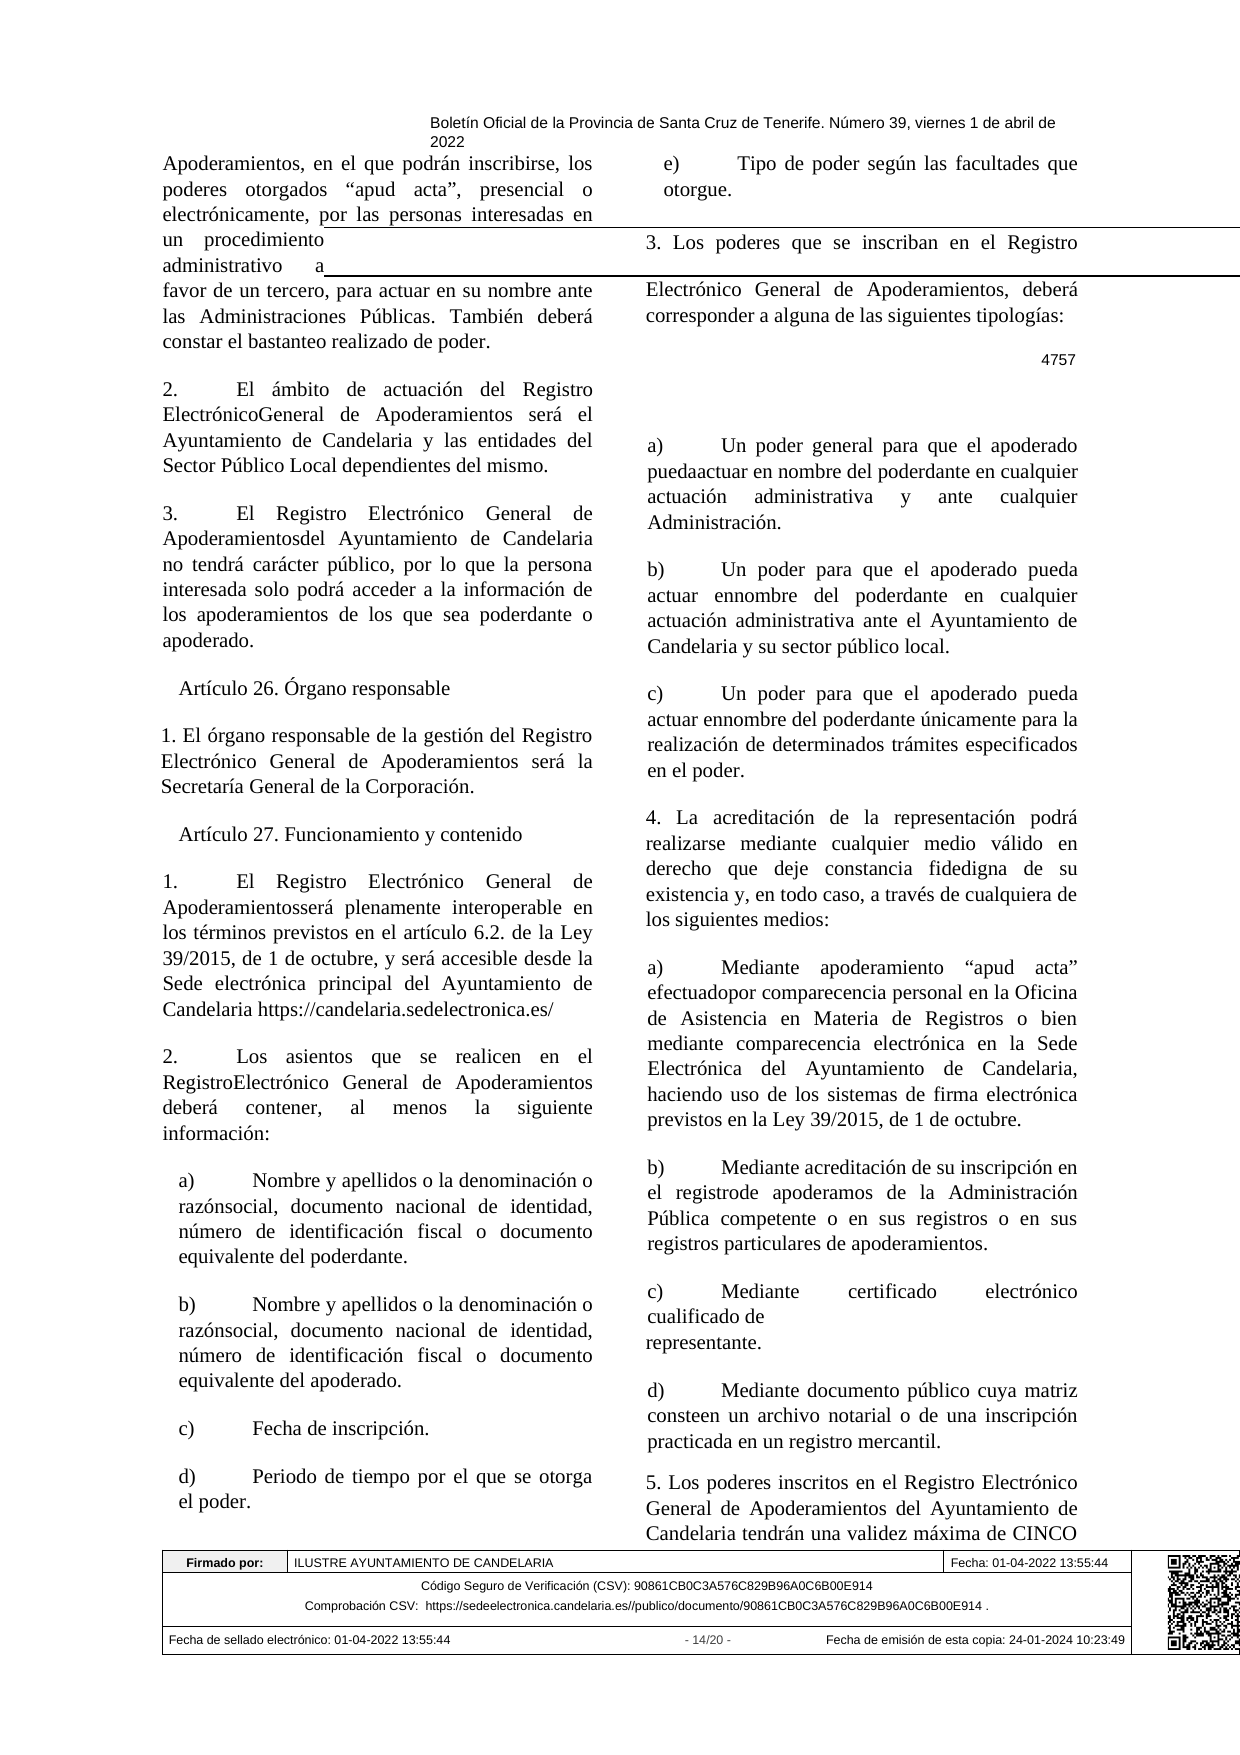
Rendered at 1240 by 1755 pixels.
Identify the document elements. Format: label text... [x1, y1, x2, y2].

list Los asientos que se realicen en el RegistroElectrónico General de Apoderamientos deberá contener, al menos la siguiente información: [162, 1044, 593, 1144]
list Mediante acreditación de su inscripción en el registrode apoderamos de la Administración Pública competente o en sus registros o en sus registros particulares de apoderamientos. [647, 1155, 1078, 1255]
text 1. El órgano responsable de la gestión del Registro Electrónico General de Apoderamientos será la Secretaría General de la Corporación. [161, 723, 593, 798]
list El Registro Electrónico General de Apoderamientosdel Ayuntamiento de Candelaria no tendrá carácter público, por lo que la persona interesada solo podrá acceder a la información de los apoderamientos de los que sea poderdante o apoderado. [162, 501, 593, 652]
list Un poder para que el apoderado pueda actuar ennombre del poderdante en cualquier actuación administrativa ante el Ayuntamiento de Candelaria y su sector público local. [647, 557, 1078, 658]
text 4. La acreditación de la representación podrá realizarse mediante cualquier medio válido en derecho que deje constancia fidedigna de su existencia y, en todo caso, a través de cualquiera de los siguientes medios: [646, 805, 1078, 931]
list Nombre y apellidos o la denominación o razónsocial, documento nacional de identidad, número de identificación fiscal o documento equivalente del poderdante. [178, 1168, 593, 1268]
list Nombre y apellidos o la denominación o razónsocial, documento nacional de identidad, número de identificación fiscal o documento equivalente del apoderado. [178, 1292, 593, 1392]
text 4757 [647, 350, 1076, 368]
list El ámbito de actuación del Registro ElectrónicoGeneral de Apoderamientos será el Ayuntamiento de Candelaria y las entidades del Sector Público Local dependientes del mismo. [162, 377, 593, 477]
list Mediante apoderamiento “apud acta” efectuadopor comparecencia personal en la Oficina de Asistencia en Materia de Registros o bien mediante comparecencia electrónica en la Sede Electrónica del Ayuntamiento de Candelaria, haciendo uso de los sistemas de firma electrónica previstos en la Ley 39/2015, de 1 de octubre. [647, 955, 1078, 1131]
list Un poder para que el apoderado pueda actuar ennombre del poderdante únicamente para la realización de determinados trámites especificados en el poder. [647, 681, 1078, 782]
list Periodo de tiempo por el que se otorga el poder. [178, 1464, 593, 1513]
list Un poder general para que el apoderado puedaactuar en nombre del poderdante en cualquier actuación administrativa y ante cualquier Administración. [647, 433, 1078, 534]
text 5. Los poderes inscritos en el Registro Electrónico General de Apoderamientos del Ayuntamiento de Candelaria tendrán una validez máxima de CINCO [646, 1470, 1078, 1545]
text 3. Los poderes que se inscriban en el Registro [646, 228, 1078, 275]
list Mediante certificado electrónico cualificado de [647, 1279, 1078, 1328]
text representante. [646, 1330, 1078, 1354]
text Artículo 27. Funcionamiento y contenido [178, 822, 593, 846]
list Mediante documento público cuya matriz consteen un archivo notarial o de una inscripción practicada en un registro mercantil. [647, 1378, 1078, 1453]
list Tipo de poder según las facultades que otorgue. [663, 151, 1078, 201]
list El Registro Electrónico General de Apoderamientosserá plenamente interoperable en los términos previstos en el artículo 6.2. de la Ley 39/2015, de 1 de octubre, y será accesible desde la Sede electrónica principal del Ayuntamiento de Candelaria https://candelaria.sedelectronica.es/ [162, 869, 593, 1021]
list Fecha de inscripción. [178, 1416, 593, 1440]
text Electrónico General de Apoderamientos, deberá corresponder a alguna de las siguientes tipologías: [646, 277, 1078, 327]
text Artículo 26. Órgano responsable [178, 676, 593, 699]
list Apoderamientos, en el que podrán inscribirse, los poderes otorgados “apud acta”, presencial o electrónicamente, por las personas interesadas en un procedimiento administrativo a favor de un tercero, para actuar en su nombre ante las Administraciones Públicas. También deberá constar el bastanteo realizado de poder. [162, 151, 593, 353]
